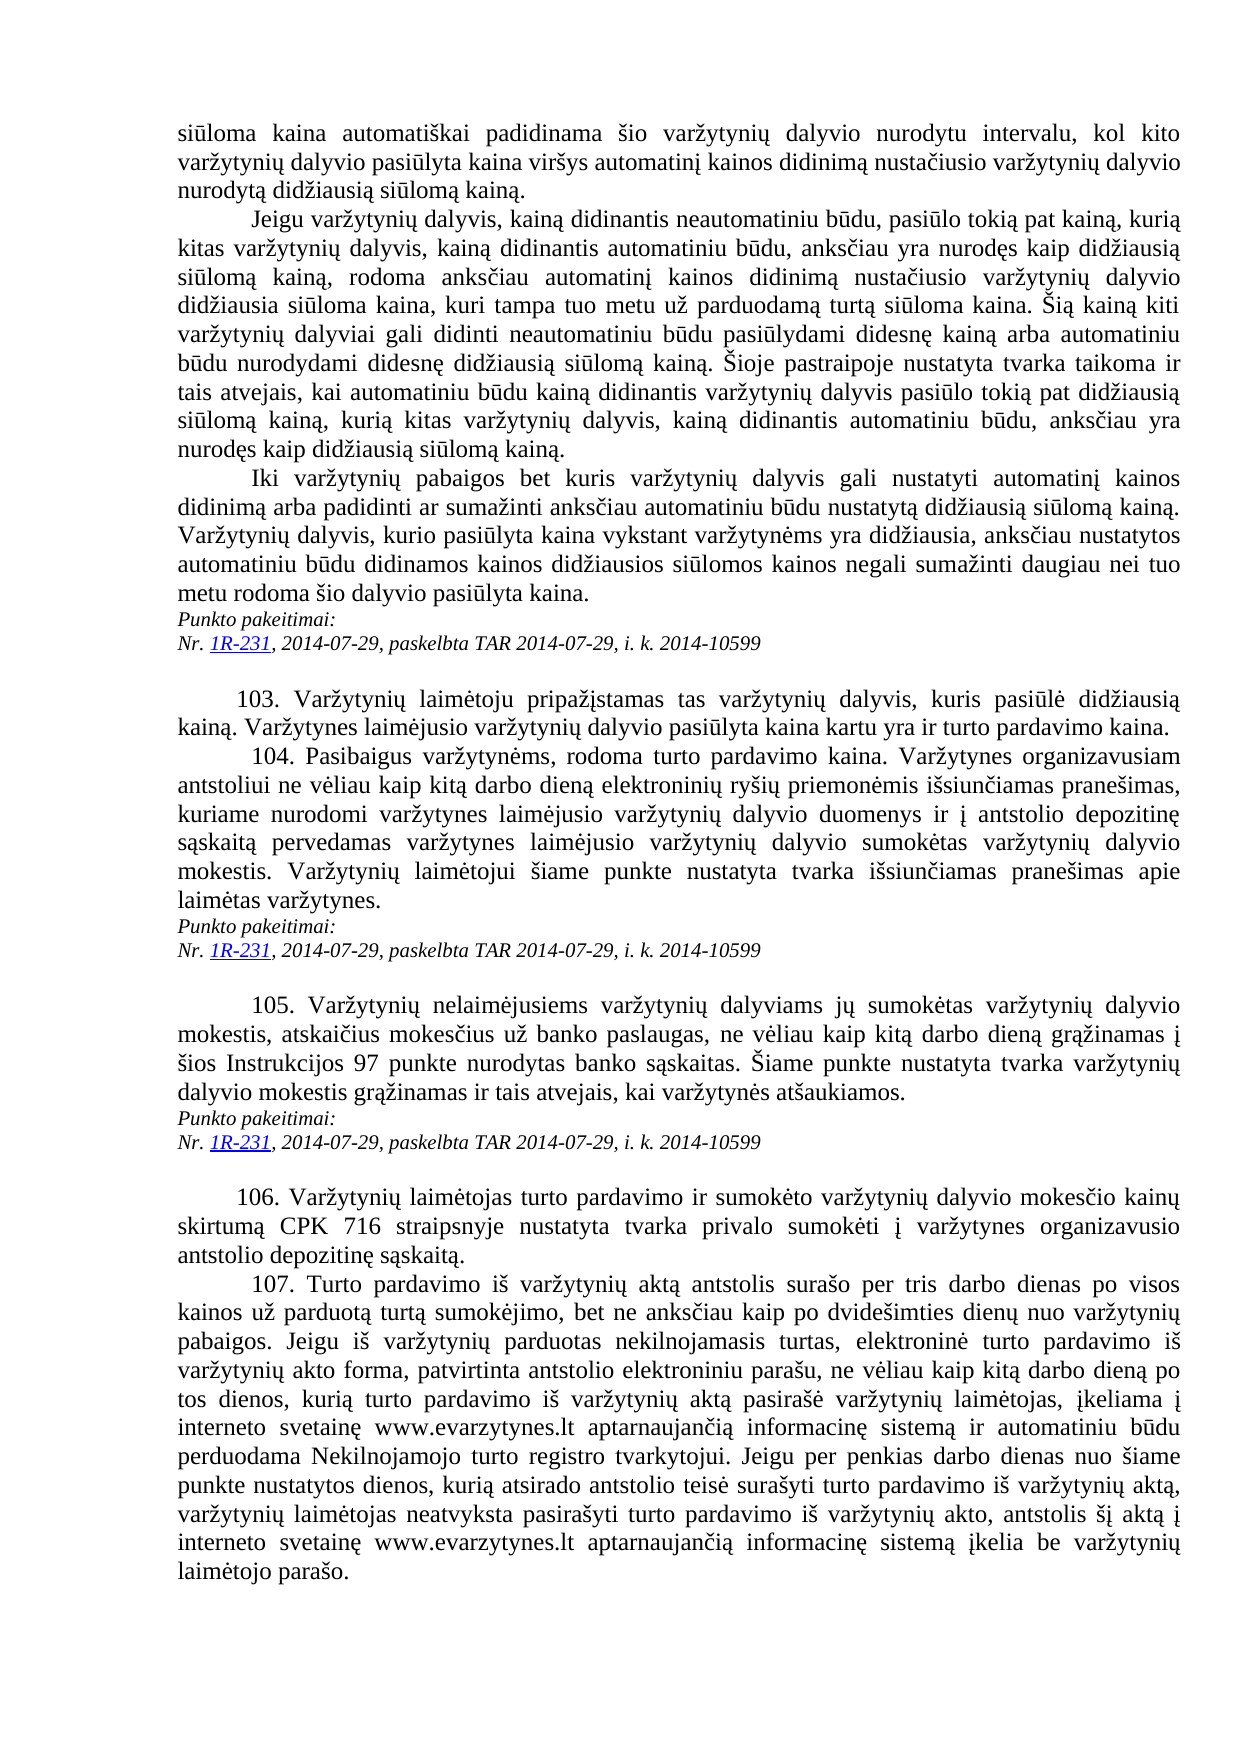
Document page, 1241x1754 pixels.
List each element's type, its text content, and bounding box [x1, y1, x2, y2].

text Nr. 1R-231, 2014-07-29, paskelbta TAR 2014-07-29, i. k. 2014-10599 [177, 631, 1181, 655]
text Iki varžytynių pabaigos bet kuris varžytynių dalyvis gali nustatyti automatinį kainos didinimą arba padidinti ar sumažinti anksčiau automatiniu būdu nustatytą didžiausią siūlomą kainą. Varžytynių dalyvis, kurio pasiūlyta kaina vykstant varžytynėms yra didžiausia, anksčiau nustatytos automatiniu būdu didinamos kainos didžiausios siūlomos kainos negali sumažinti daugiau nei tuo metu rodoma šio dalyvio pasiūlyta kaina. [177, 463, 1181, 607]
text Punkto pakeitimai: [177, 607, 1181, 631]
text Punkto pakeitimai: [177, 1106, 1181, 1130]
text siūloma kaina automatiškai padidinama šio varžytynių dalyvio nurodytu intervalu, kol kito varžytynių dalyvio pasiūlyta kaina viršys automatinį kainos didinimą nustačiusio varžytynių dalyvio nurodytą didžiausią siūlomą kainą. [177, 118, 1181, 204]
text 103. Varžytynių laimėtoju pripažįstamas tas varžytynių dalyvis, kuris pasiūlė didžiausią kainą. Varžytynes laimėjusio varžytynių dalyvio pasiūlyta kaina kartu yra ir turto pardavimo kaina. [177, 684, 1181, 741]
text Nr. 1R-231, 2014-07-29, paskelbta TAR 2014-07-29, i. k. 2014-10599 [177, 1130, 1181, 1154]
text 107. Turto pardavimo iš varžytynių aktą antstolis surašo per tris darbo dienas po visos kainos už parduotą turtą sumokėjimo, bet ne anksčiau kaip po dvidešimties dienų nuo varžytynių pabaigos. Jeigu iš varžytynių parduotas nekilnojamasis turtas, elektroninė turto pardavimo iš varžytynių akto forma, patvirtinta antstolio elektroniniu parašu, ne vėliau kaip kitą darbo dieną po tos dienos, kurią turto pardavimo iš varžytynių aktą pasirašė varžytynių laimėtojas, įkeliama į interneto svetainę www.evarzytynes.lt aptarnaujančią informacinę sistemą ir automatiniu būdu perduodama Nekilnojamojo turto registro tvarkytojui. Jeigu per penkias darbo dienas nuo šiame punkte nustatytos dienos, kurią atsirado antstolio teisė surašyti turto pardavimo iš varžytynių aktą, varžytynių laimėtojas neatvyksta pasirašyti turto pardavimo iš varžytynių akto, antstolis šį aktą į interneto svetainę www.evarzytynes.lt aptarnaujančią informacinę sistemą įkelia be varžytynių laimėtojo parašo. [177, 1269, 1181, 1585]
text 104. Pasibaigus varžytynėms, rodoma turto pardavimo kaina. Varžytynes organizavusiam antstoliui ne vėliau kaip kitą darbo dieną elektroninių ryšių priemonėmis išsiunčiamas pranešimas, kuriame nurodomi varžytynes laimėjusio varžytynių dalyvio duomenys ir į antstolio depozitinę sąskaitą pervedamas varžytynes laimėjusio varžytynių dalyvio sumokėtas varžytynių dalyvio mokestis. Varžytynių laimėtojui šiame punkte nustatyta tvarka išsiunčiamas pranešimas apie laimėtas varžytynes. [177, 741, 1181, 914]
text Punkto pakeitimai: [177, 914, 1181, 938]
text 105. Varžytynių nelaimėjusiems varžytynių dalyviams jų sumokėtas varžytynių dalyvio mokestis, atskaičius mokesčius už banko paslaugas, ne vėliau kaip kitą darbo dieną grąžinamas į šios Instrukcijos 97 punkte nurodytas banko sąskaitas. Šiame punkte nustatyta tvarka varžytynių dalyvio mokestis grąžinamas ir tais atvejais, kai varžytynės atšaukiamos. [177, 991, 1181, 1106]
text Nr. 1R-231, 2014-07-29, paskelbta TAR 2014-07-29, i. k. 2014-10599 [177, 938, 1181, 962]
text Jeigu varžytynių dalyvis, kainą didinantis neautomatiniu būdu, pasiūlo tokią pat kainą, kurią kitas varžytynių dalyvis, kainą didinantis automatiniu būdu, anksčiau yra nurodęs kaip didžiausią siūlomą kainą, rodoma anksčiau automatinį kainos didinimą nustačiusio varžytynių dalyvio didžiausia siūloma kaina, kuri tampa tuo metu už parduodamą turtą siūloma kaina. Šią kainą kiti varžytynių dalyviai gali didinti neautomatiniu būdu pasiūlydami didesnę kainą arba automatiniu būdu nurodydami didesnę didžiausią siūlomą kainą. Šioje pastraipoje nustatyta tvarka taikoma ir tais atvejais, kai automatiniu būdu kainą didinantis varžytynių dalyvis pasiūlo tokią pat didžiausią siūlomą kainą, kurią kitas varžytynių dalyvis, kainą didinantis automatiniu būdu, anksčiau yra nurodęs kaip didžiausią siūlomą kainą. [177, 204, 1181, 463]
text 106. Varžytynių laimėtojas turto pardavimo ir sumokėto varžytynių dalyvio mokesčio kainų skirtumą CPK 716 straipsnyje nustatyta tvarka privalo sumokėti į varžytynes organizavusio antstolio depozitinę sąskaitą. [177, 1182, 1181, 1269]
